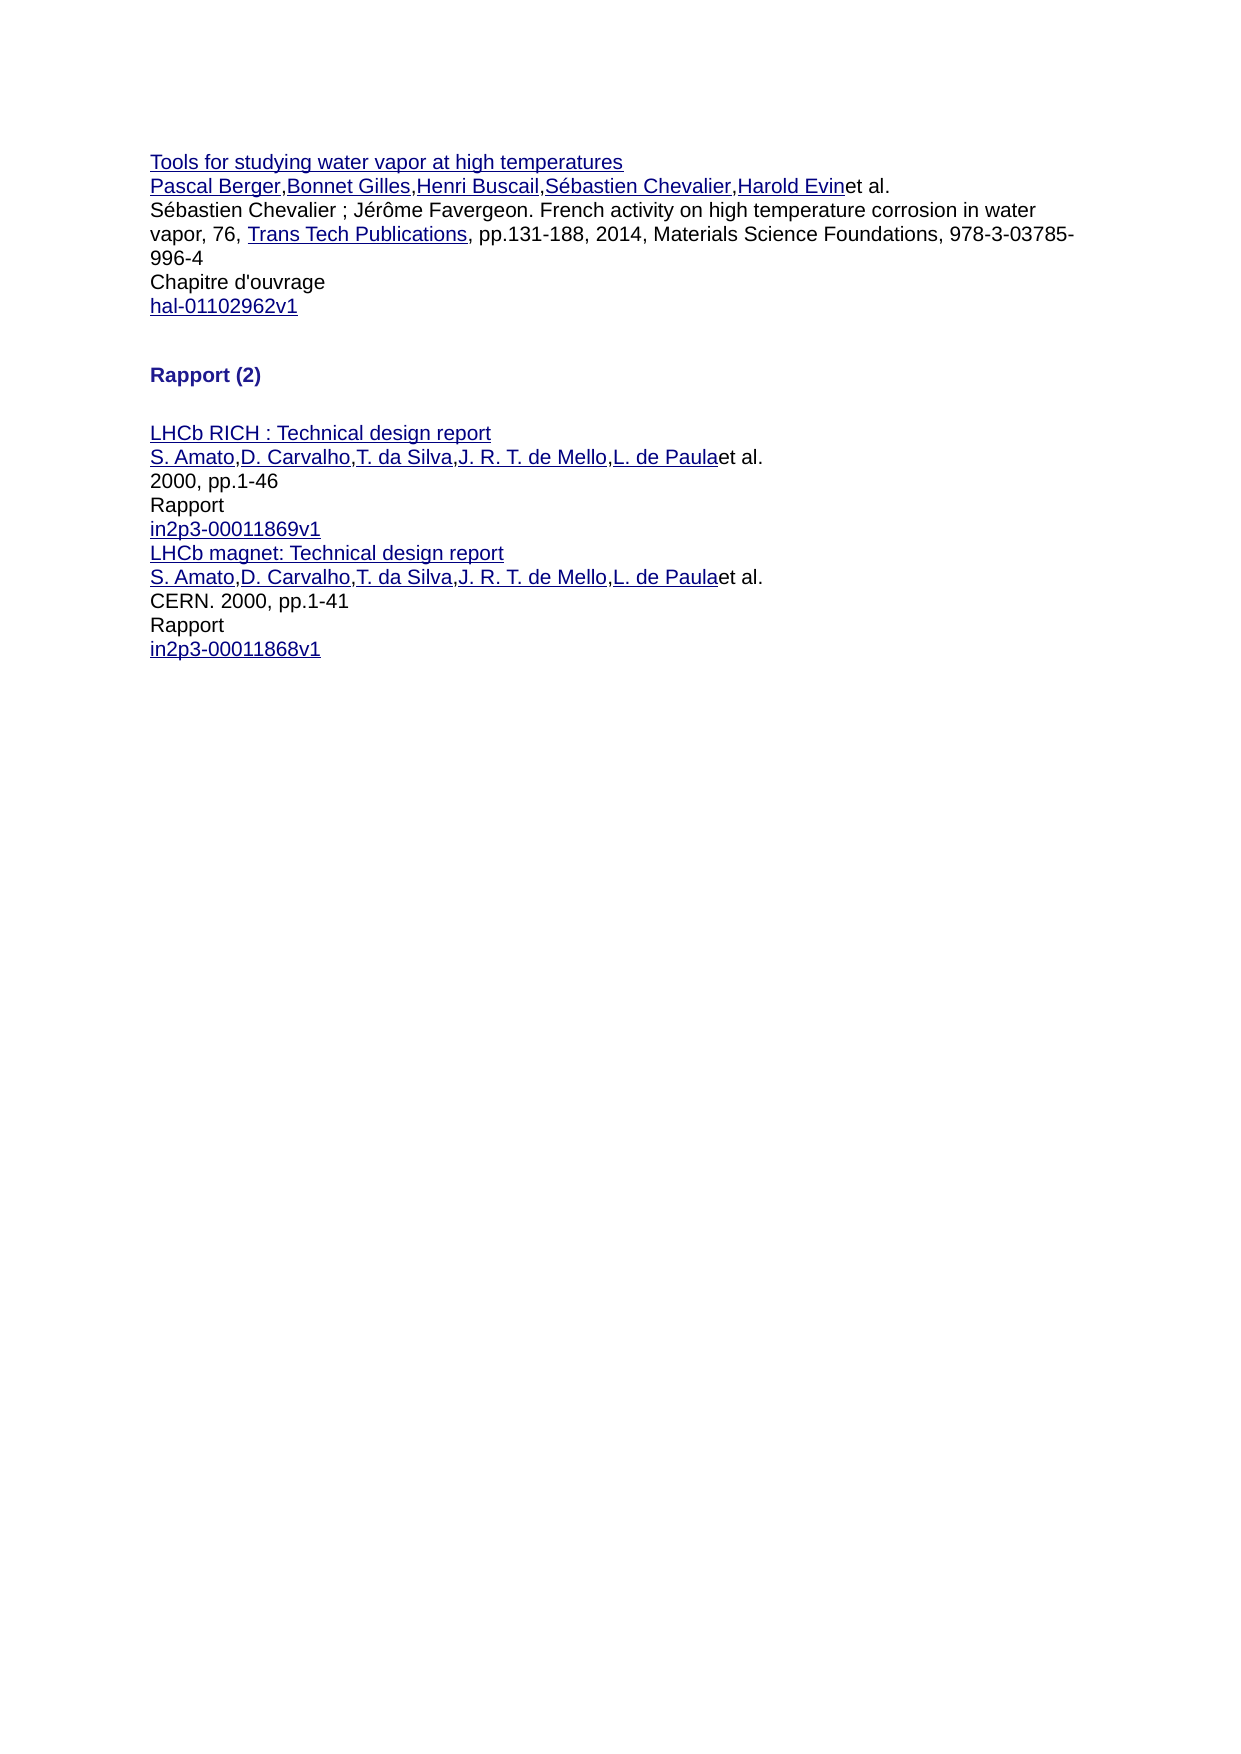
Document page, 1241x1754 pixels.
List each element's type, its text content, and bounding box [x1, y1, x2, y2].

table_header Tools for studying water vapor at high temperatures Pascal Berger,Bonnet Gilles,Henri Buscail,Sébastien Chevalier,Harold Evinet al. Sébastien Chevalier ; Jérôme Favergeon. French activity on high temperature corrosion in water vapor, 76, Trans Tech Publications, pp.131-188, 2014, Materials Science Foundations, 978-3-03785-996-4 Chapitre d'ouvrage hal-01102962v1 [150, 150, 1090, 318]
table_header LHCb RICH : Technical design report S. Amato,D. Carvalho,T. da Silva,J. R. T. de Mello,L. de Paulaet al. 2000, pp.1-46 Rapport in2p3-00011869v1 [150, 421, 1090, 541]
table_cell LHCb magnet: Technical design report S. Amato,D. Carvalho,T. da Silva,J. R. T. de Mello,L. de Paulaet al. CERN. 2000, pp.1-41 Rapport in2p3-00011868v1 [150, 541, 1090, 660]
subtitle Rapport (2) [150, 362, 1090, 386]
